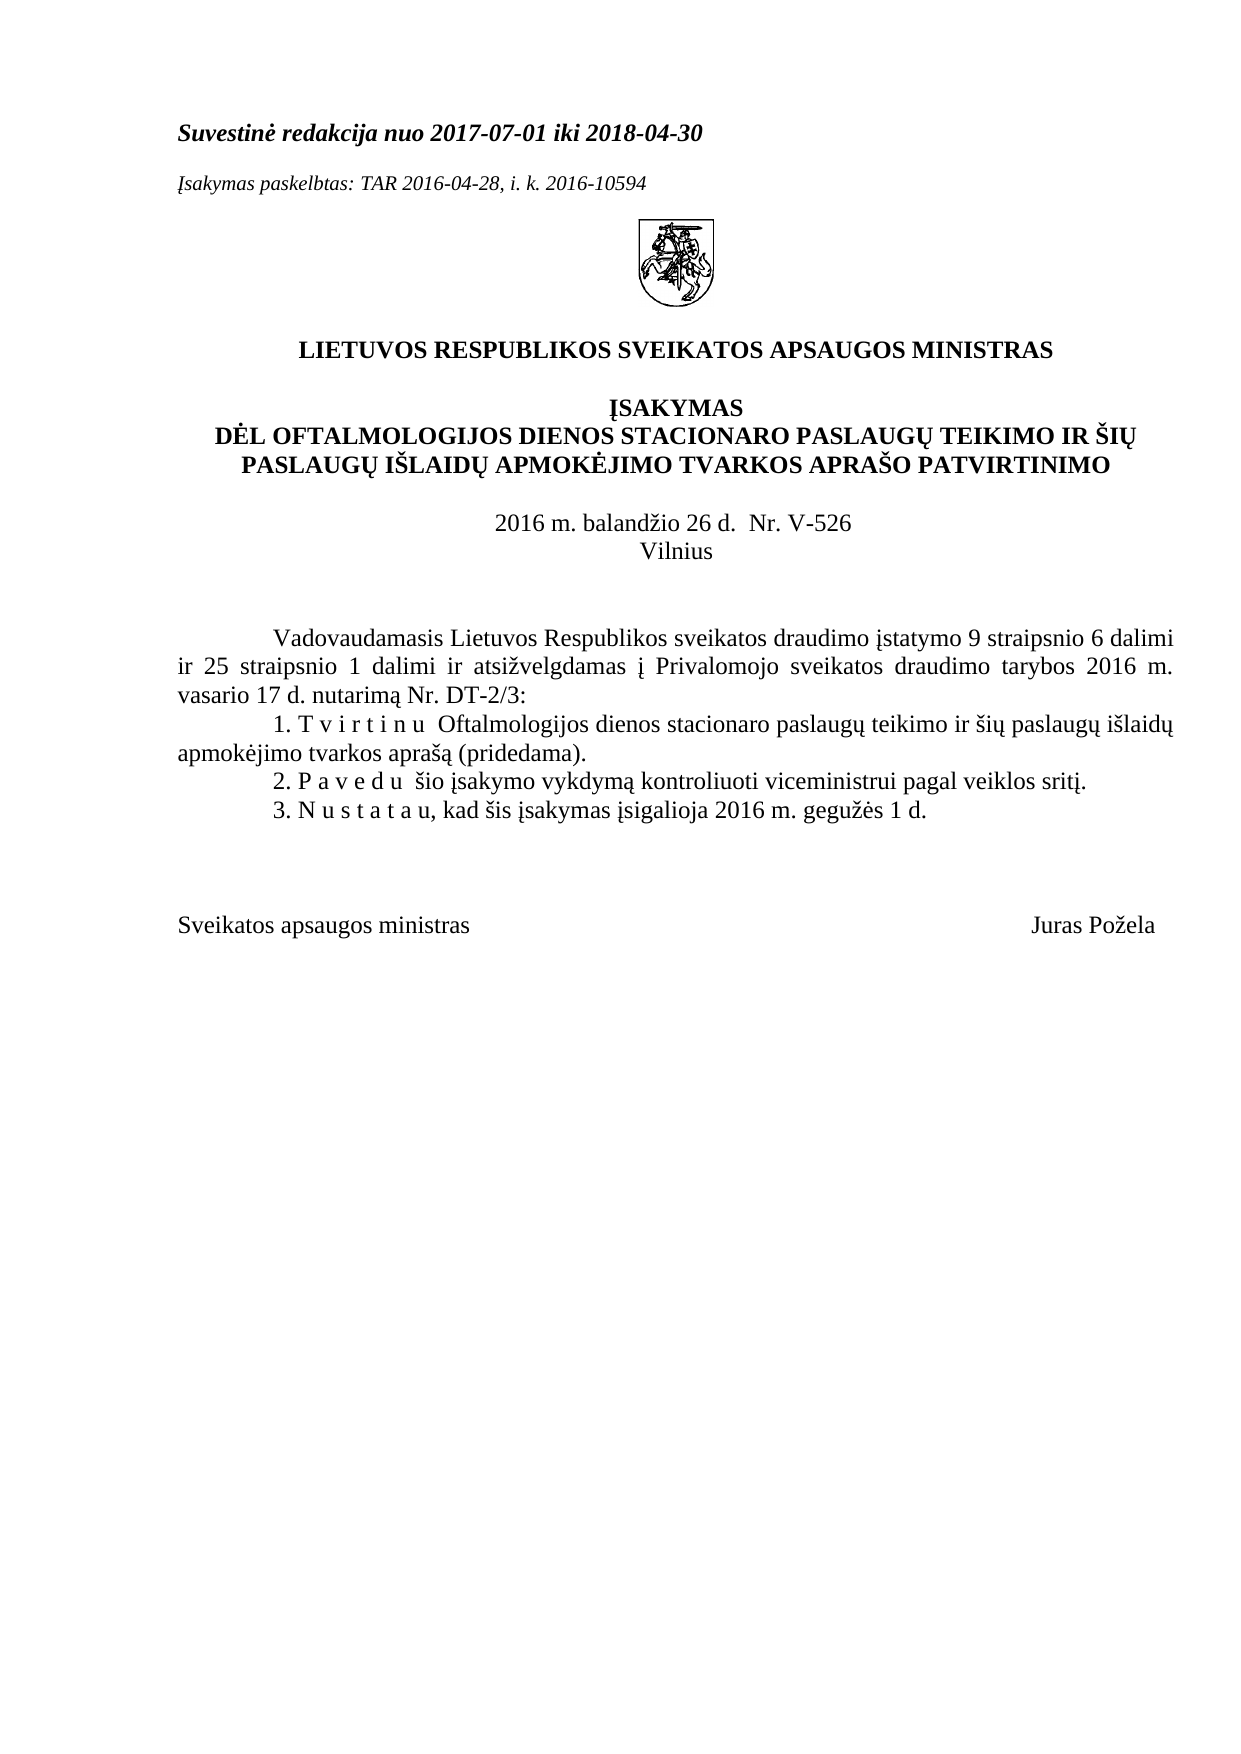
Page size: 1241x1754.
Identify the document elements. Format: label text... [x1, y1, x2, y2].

text 2. P a v e d u šio įsakymo vykdymą kontroliuoti viceministrui pagal veiklos sritį. [177, 766, 1175, 795]
text DĖL OFTALMOLOGIJOS DIENOS STACIONARO PASLAUGŲ TEIKIMO IR ŠIŲ PASLAUGŲ IŠLAIDŲ APMOKĖJIMO TVARKOS APRAŠO PATVIRTINIMO [177, 421, 1175, 479]
text Įsakymas paskelbtas: TAR 2016-04-28, i. k. 2016-10594 [177, 171, 1175, 195]
text Vilnius [177, 536, 1175, 565]
text 3. N u s t a t a u, kad šis įsakymas įsigalioja 2016 m. gegužės 1 d. [177, 795, 1175, 824]
text LIETUVOS RESPUBLIKOS SVEIKATOS APSAUGOS MINISTRAS [177, 335, 1175, 364]
text 1. T v i r t i n u Oftalmologijos dienos stacionaro paslaugų teikimo ir šių paslaugų išlaidų apmokėjimo tvarkos aprašą (pridedama). [177, 709, 1175, 766]
text Suvestinė redakcija nuo 2017-07-01 iki 2018-04-30 [177, 118, 1175, 147]
text Sveikatos apsaugos ministras Juras Požela [177, 910, 1175, 939]
text 2016 m. balandžio 26 d. Nr. V-526 [177, 508, 1175, 536]
text ĮSAKYMAS [177, 393, 1175, 421]
text Vadovaudamasis Lietuvos Respublikos sveikatos draudimo įstatymo 9 straipsnio 6 dalimi ir 25 straipsnio 1 dalimi ir atsižvelgdamas į Privalomojo sveikatos draudimo tarybos 2016 m. vasario 17 d. nutarimą Nr. DT-2/3: [177, 623, 1175, 709]
